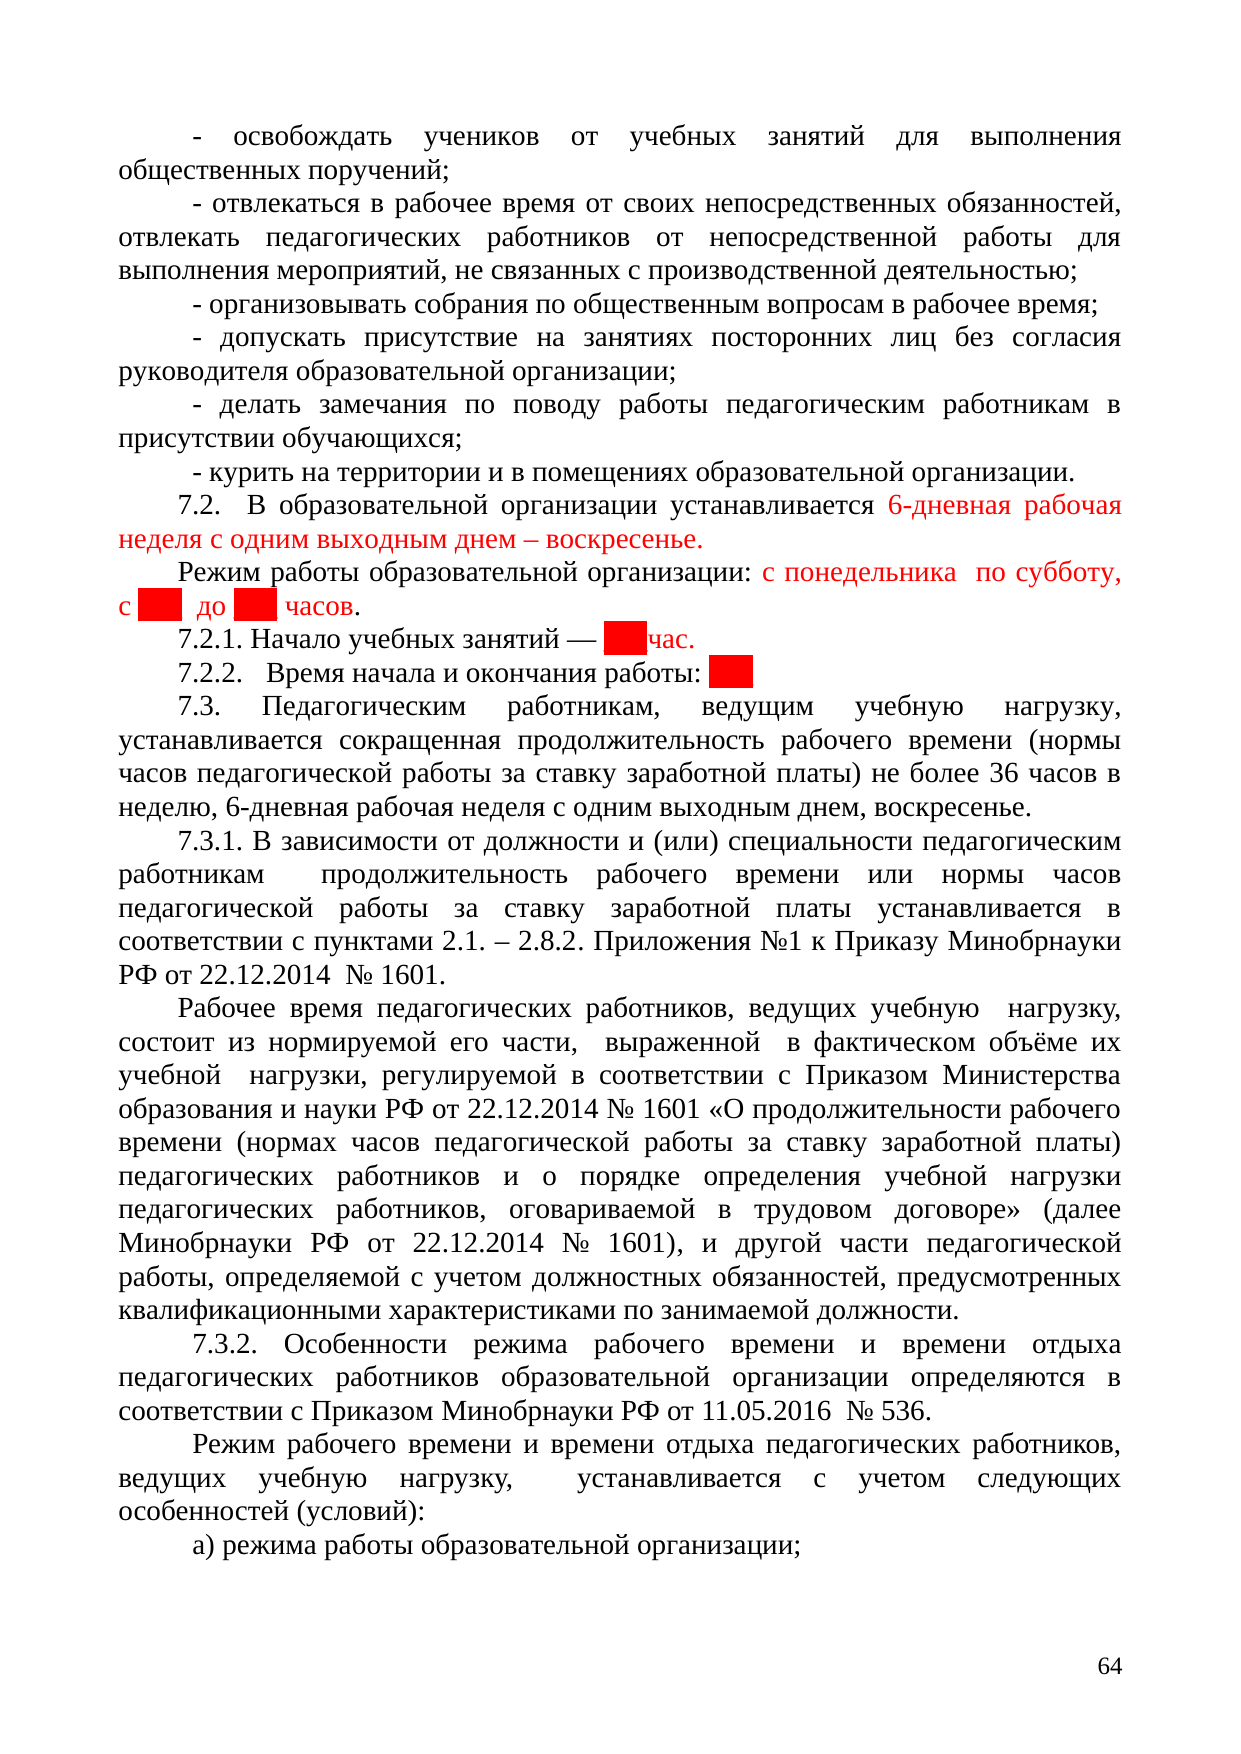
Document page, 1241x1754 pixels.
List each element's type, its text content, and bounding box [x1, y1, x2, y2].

text - делать замечания по поводу работы педагогическим работникам в присутствии обучающихся; [118, 387, 1122, 454]
text 7.3.1. В зависимости от должности и (или) специальности педагогическим работникам продолжительность рабочего времени или нормы часов педагогической работы за ставку заработной платы устанавливается в соответствии с пунктами 2.1. – 2.8.2. Приложения №1 к Приказу Минобрнауки РФ от 22.12.2014 № 1601. [118, 823, 1122, 990]
text - организовывать собрания по общественным вопросам в рабочее время; [118, 286, 1122, 319]
text - курить на территории и в помещениях образовательной организации. [118, 454, 1122, 487]
text 7.2. В образовательной организации устанавливается 6-дневная рабочая неделя с одним выходным днем – воскресенье. [118, 487, 1122, 554]
text 7.3. Педагогическим работникам, ведущим учебную нагрузку, устанавливается сокращенная продолжительность рабочего времени (нормы часов педагогической работы за ставку заработной платы) не более 36 часов в неделю, 6-дневная рабочая неделя с одним выходным днем, воскресенье. [118, 688, 1122, 823]
text 7.2.2. Время начала и окончания работы: ___ [118, 655, 1122, 688]
text 7.3.2. Особенности режима рабочего времени и времени отдыха педагогических работников образовательной организации определяются в соответствии с Приказом Минобрнауки РФ от 11.05.2016 № 536. [118, 1326, 1122, 1426]
text а) режима работы образовательной организации; [118, 1527, 1122, 1561]
text - освобождать учеников от учебных занятий для выполнения общественных поручений; [118, 118, 1122, 185]
text 7.2.1. Начало учебных занятий — ___час. [118, 621, 1122, 655]
text Режим рабочего времени и времени отдыха педагогических работников, ведущих учебную нагрузку, устанавливается с учетом следующих особенностей (условий): [118, 1426, 1122, 1527]
text - допускать присутствие на занятиях посторонних лиц без согласия руководителя образовательной организации; [118, 319, 1122, 387]
text Рабочее время педагогических работников, ведущих учебную нагрузку, состоит из нормируемой его части, выраженной в фактическом объёме их учебной нагрузки, регулируемой в соответствии с Приказом Министерства образования и науки РФ от 22.12.2014 № 1601 «О продолжительности рабочего времени (нормах часов педагогической работы за ставку заработной платы) педагогических работников и о порядке определения учебной нагрузки педагогических работников, оговариваемой в трудовом договоре» (далее Минобрнауки РФ от 22.12.2014 № 1601), и другой части педагогической работы, определяемой с учетом должностных обязанностей, предусмотренных квалификационными характеристиками по занимаемой должности. [118, 990, 1122, 1326]
text Режим работы образовательной организации: с понедельника по субботу, с ___ до ___ часов. [118, 554, 1122, 621]
text - отвлекаться в рабочее время от своих непосредственных обязанностей, отвлекать педагогических работников от непосредственной работы для выполнения мероприятий, не связанных с производственной деятельностью; [118, 185, 1122, 286]
